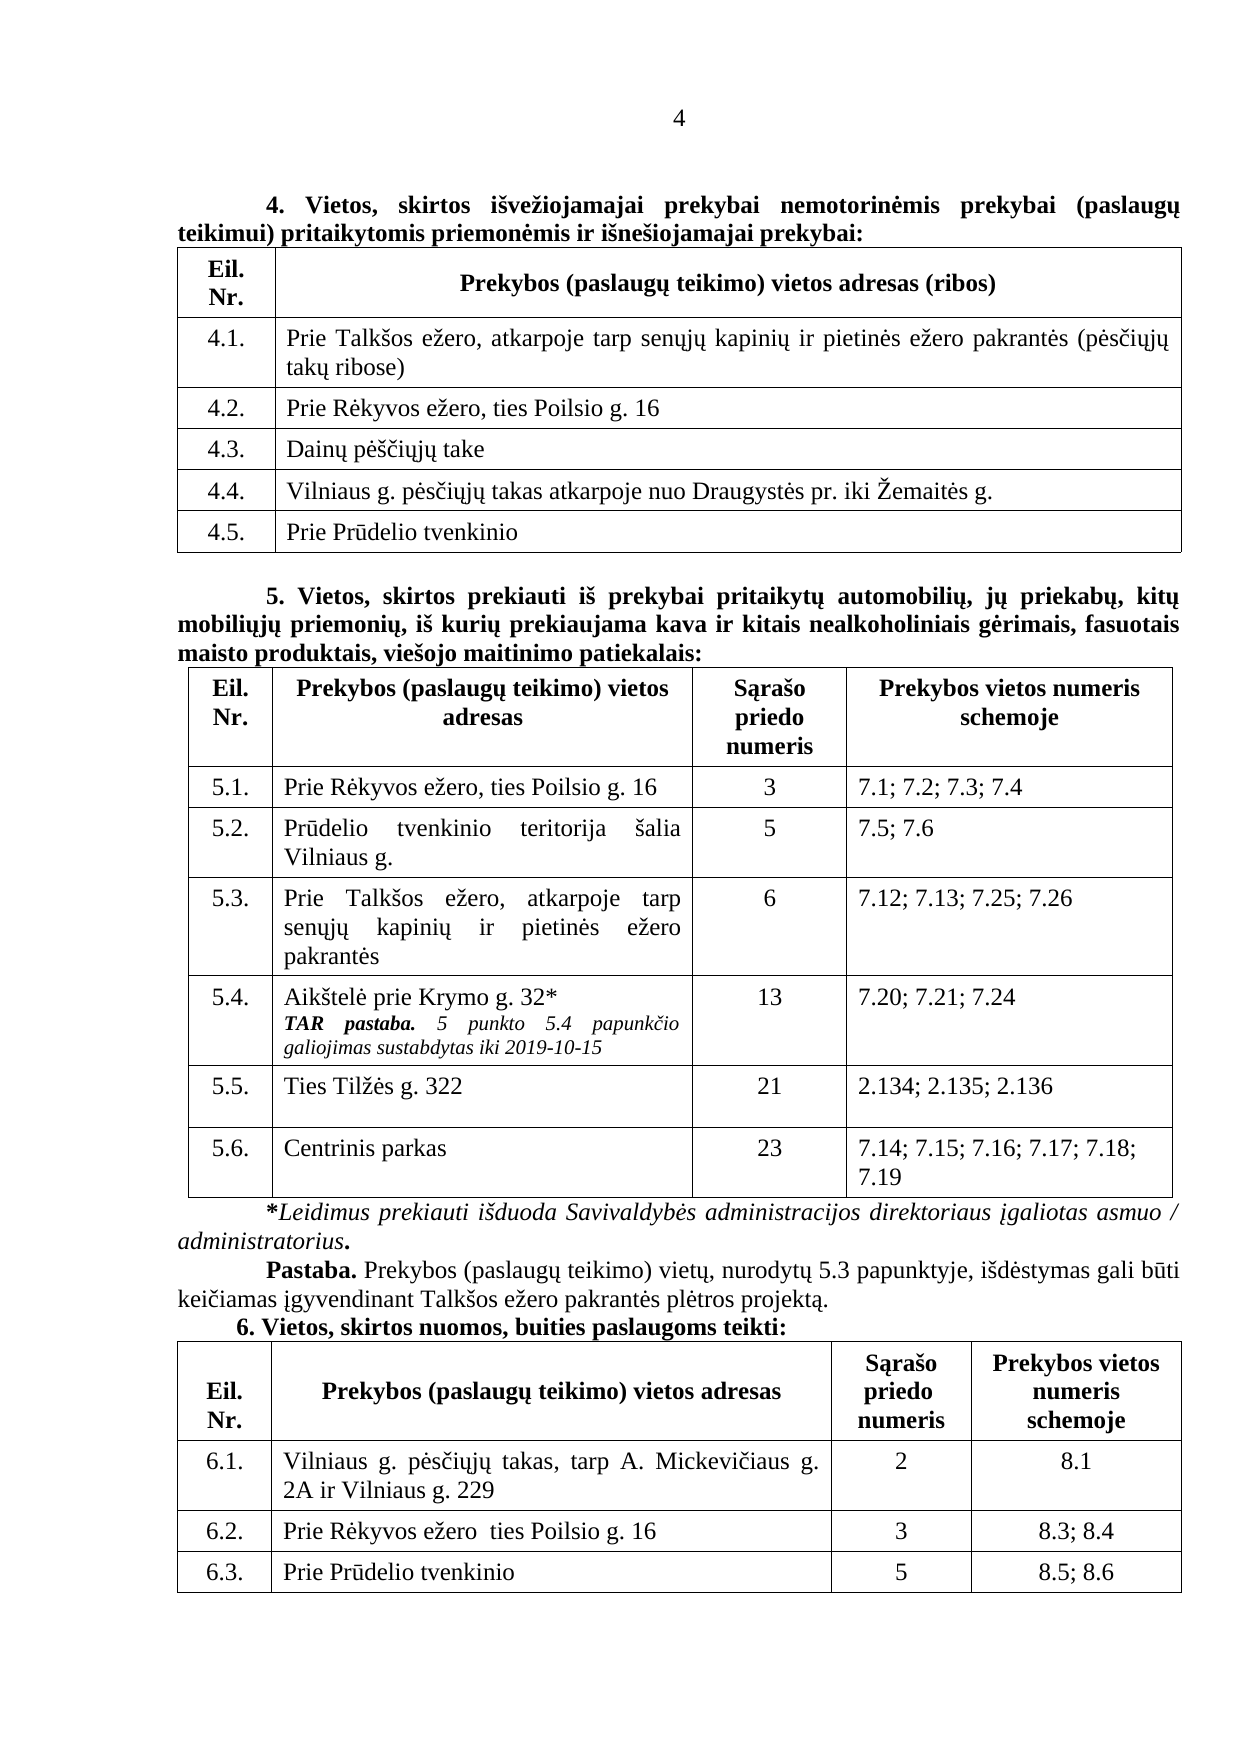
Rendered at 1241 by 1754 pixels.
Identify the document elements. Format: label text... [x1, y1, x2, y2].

table_cell 3 [693, 767, 846, 807]
table_cell 4.5. [178, 511, 275, 552]
table_cell 8.1 [972, 1441, 1181, 1510]
table_cell 5.5. [189, 1066, 272, 1127]
table_cell 5.6. [189, 1128, 272, 1197]
table_cell 4.4. [178, 470, 275, 510]
table_cell 7.20; 7.21; 7.24 [847, 976, 1172, 1065]
table_cell 21 [693, 1066, 846, 1127]
text *Leidimus prekiauti išduoda Savivaldybės administracijos direktoriaus įgaliotas asmuo / administratorius. [177, 1197, 1181, 1255]
table_cell 5.1. [189, 767, 272, 807]
table_cell 7.1; 7.2; 7.3; 7.4 [847, 767, 1172, 807]
text 4. Vietos, skirtos išvežiojamajai prekybai nemotorinėmis prekybai (paslaugų teikimui) pritaikytomis priemonėmis ir išnešiojamajai prekybai: [177, 190, 1181, 247]
table_cell 8.5; 8.6 [972, 1552, 1181, 1592]
table_cell 6.3. [178, 1552, 271, 1592]
table_cell 5 [832, 1552, 971, 1592]
table_cell 4.1. [178, 318, 275, 387]
table_cell Ties Tilžės g. 322 [273, 1066, 692, 1127]
table_cell Prie Rėkyvos ežero, ties Poilsio g. 16 [276, 388, 1181, 428]
table_header Eil. Nr. [178, 248, 275, 317]
table_cell Prie Talkšos ežero, atkarpoje tarp senųjų kapinių ir pietinės ežero pakrantės (pėsčiųjų takų ribose) [276, 318, 1181, 387]
table_cell 2.134; 2.135; 2.136 [847, 1066, 1172, 1127]
text Pastaba. Prekybos (paslaugų teikimo) vietų, nurodytų 5.3 papunktyje, išdėstymas gali būti keičiamas įgyvendinant Talkšos ežero pakrantės plėtros projektą. [177, 1255, 1181, 1312]
table_cell Aikštelė prie Krymo g. 32* TAR pastaba. 5 punkto 5.4 papunkčio galiojimas sustabdytas iki 2019-10-15 [273, 976, 692, 1065]
text 6. Vietos, skirtos nuomos, buities paslaugoms teikti: [177, 1312, 1181, 1341]
table_cell 4.3. [178, 429, 275, 469]
table_header Prekybos (paslaugų teikimo) vietos adresas (ribos) [276, 248, 1181, 317]
table_cell 4.2. [178, 388, 275, 428]
table_cell Centrinis parkas [273, 1128, 692, 1197]
table_cell 6.1. [178, 1441, 271, 1510]
table_cell 5 [693, 808, 846, 877]
table_header Eil. Nr. [178, 1342, 271, 1440]
table_header Sąrašo priedo numeris [832, 1342, 971, 1440]
table_cell Prie Prūdelio tvenkinio [276, 511, 1181, 552]
table_cell Prie Rėkyvos ežero ties Poilsio g. 16 [272, 1511, 831, 1551]
table_cell 8.3; 8.4 [972, 1511, 1181, 1551]
table_cell Prie Rėkyvos ežero, ties Poilsio g. 16 [273, 767, 692, 807]
table_cell 3 [832, 1511, 971, 1551]
table_cell 7.12; 7.13; 7.25; 7.26 [847, 878, 1172, 975]
table_cell Dainų pėščiųjų take [276, 429, 1181, 469]
table_cell Vilniaus g. pėsčiųjų takas, tarp A. Mickevičiaus g. 2A ir Vilniaus g. 229 [272, 1441, 831, 1510]
table_cell 6.2. [178, 1511, 271, 1551]
table_cell 6 [693, 878, 846, 975]
table_cell 23 [693, 1128, 846, 1197]
table_header Prekybos vietos numeris schemoje [972, 1342, 1181, 1440]
table_header Prekybos (paslaugų teikimo) vietos adresas [272, 1342, 831, 1440]
table_cell Vilniaus g. pėsčiųjų takas atkarpoje nuo Draugystės pr. iki Žemaitės g. [276, 470, 1181, 510]
table_header Sąrašo priedo numeris [693, 668, 846, 766]
table_cell 2 [832, 1441, 971, 1510]
table_cell Prie Prūdelio tvenkinio [272, 1552, 831, 1592]
table_cell 5.4. [189, 976, 272, 1065]
text 5. Vietos, skirtos prekiauti iš prekybai pritaikytų automobilių, jų priekabų, kitų mobiliųjų priemonių, iš kurių prekiaujama kava ir kitais nealkoholiniais gėrimais, fasuotais maisto produktais, viešojo maitinimo patiekalais: [177, 581, 1181, 667]
table_header Prekybos (paslaugų teikimo) vietos adresas [273, 668, 692, 766]
table_cell 7.5; 7.6 [847, 808, 1172, 877]
table_cell Prūdelio tvenkinio teritorija šalia Vilniaus g. [273, 808, 692, 877]
table_cell 5.3. [189, 878, 272, 975]
table_cell Prie Talkšos ežero, atkarpoje tarp senųjų kapinių ir pietinės ežero pakrantės [273, 878, 692, 975]
table_header Prekybos vietos numeris schemoje [847, 668, 1172, 766]
table_cell 13 [693, 976, 846, 1065]
table_header Eil. Nr. [189, 668, 272, 766]
table_cell 5.2. [189, 808, 272, 877]
table_cell 7.14; 7.15; 7.16; 7.17; 7.18; 7.19 [847, 1128, 1172, 1197]
